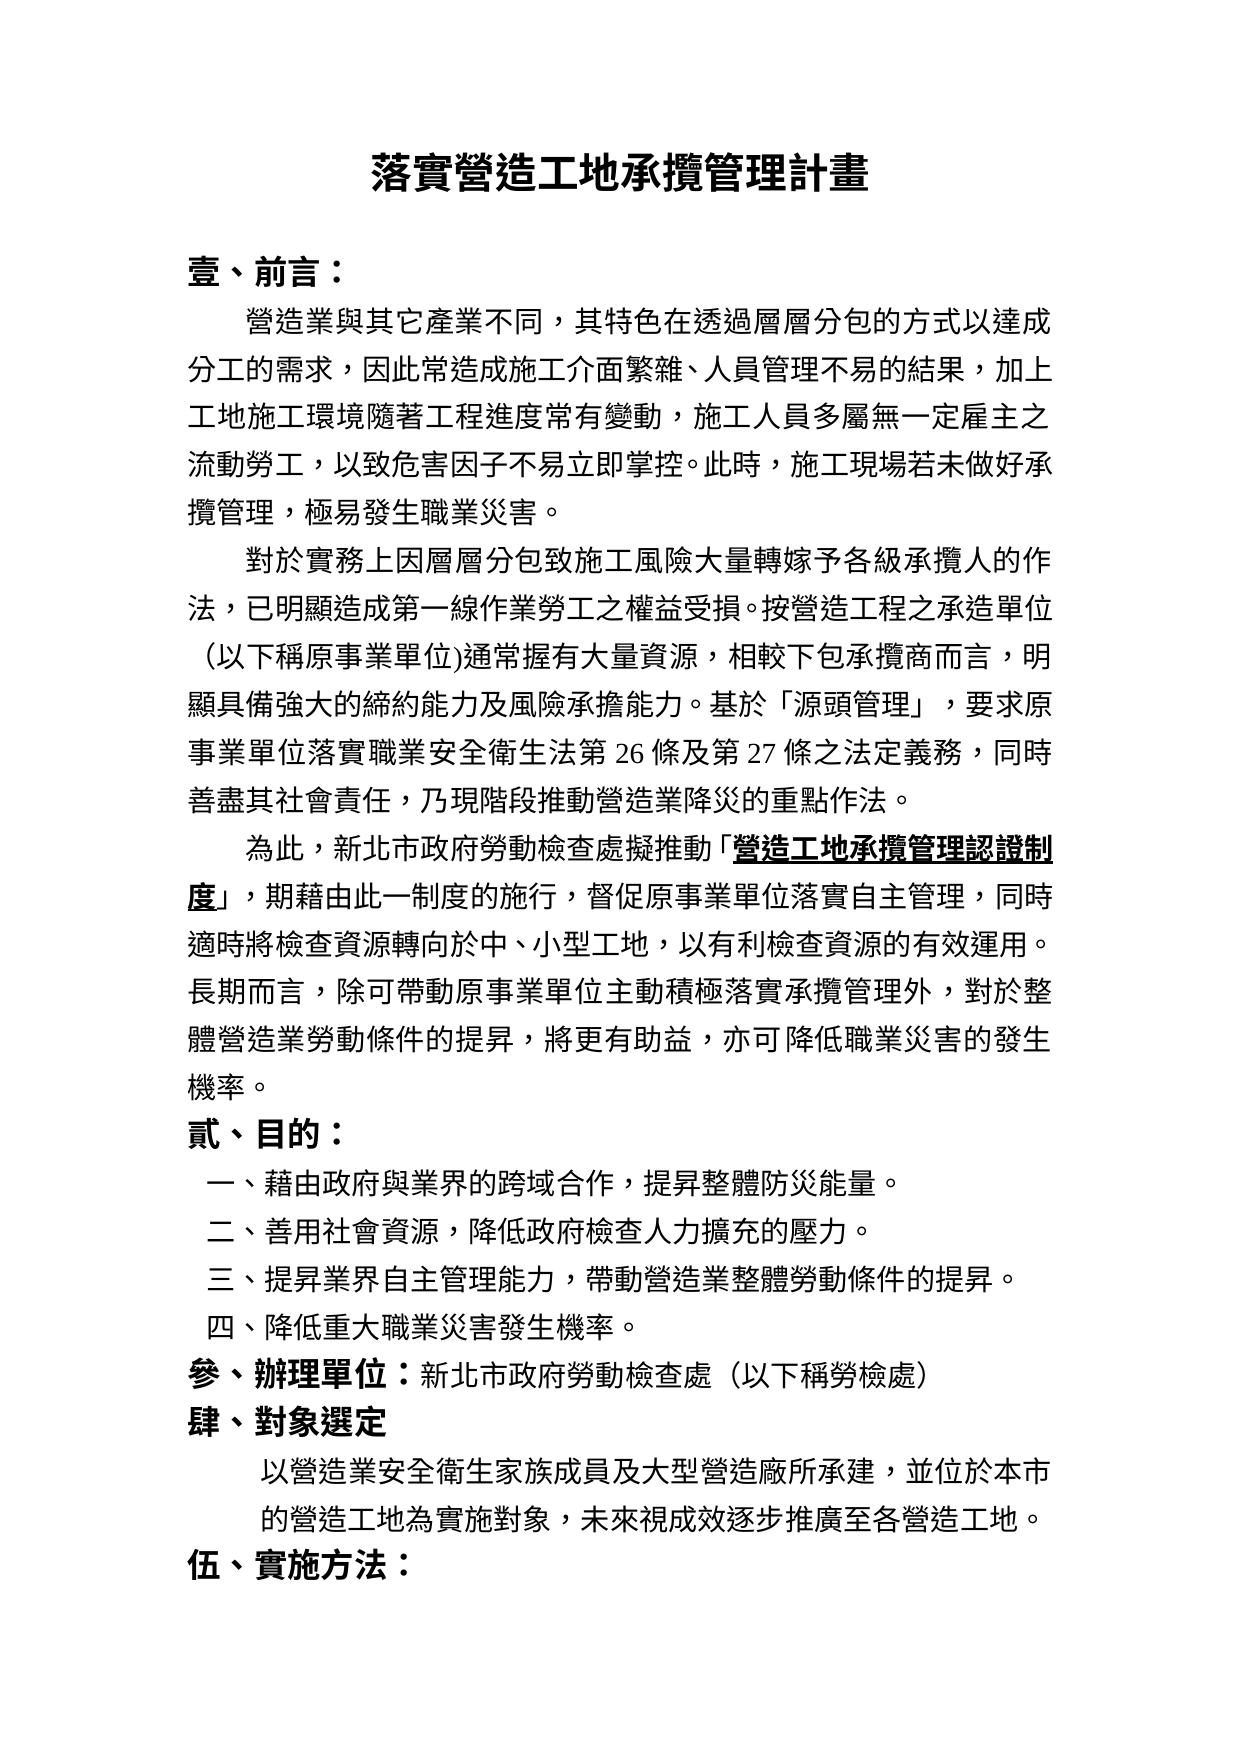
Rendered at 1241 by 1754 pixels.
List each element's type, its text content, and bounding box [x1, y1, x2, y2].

text 伍、實施方法： [187, 1539, 1053, 1587]
text 二、善用社會資源，降低政府檢查人力擴充的壓力。 [187, 1204, 1053, 1252]
text 參、辦理單位：新北市政府勞動檢查處（以下稱勞檢處） [187, 1348, 1053, 1396]
text 為此，新北市政府勞動檢查處擬推動「營造工地承攬管理認證制度」，期藉由此一制度的施行，督促原事業單位落實自主管理，同時適時將檢查資源轉向於中、小型工地，以有利檢查資源的有效運用。長期而言，除可帶動原事業單位主動積極落實承攬管理外，對於整體營造業勞動條件的提昇，將更有助益，亦可降低職業災害的發生機率。 [187, 821, 1053, 1108]
text 落實營造工地承攬管理計畫 [187, 150, 1053, 198]
text 肆、對象選定 [187, 1396, 1053, 1444]
text 四、降低重大職業災害發生機率。 [187, 1300, 1053, 1348]
text 貳、目的： [187, 1108, 1053, 1156]
text 一、藉由政府與業界的跨域合作，提昇整體防災能量。 [187, 1156, 1053, 1204]
text 壹、前言： [187, 246, 1053, 294]
text 營造業與其它產業不同，其特色在透過層層分包的方式以達成分工的需求，因此常造成施工介面繁雜、人員管理不易的結果，加上工地施工環境隨著工程進度常有變動，施工人員多屬無一定雇主之流動勞工，以致危害因子不易立即掌控。此時，施工現場若未做好承攬管理，極易發生職業災害。 [187, 294, 1053, 533]
text 對於實務上因層層分包致施工風險大量轉嫁予各級承攬人的作法，已明顯造成第一線作業勞工之權益受損。按營造工程之承造單位（以下稱原事業單位)通常握有大量資源，相較下包承攬商而言，明顯具備強大的締約能力及風險承擔能力。基於「源頭管理」，要求原事業單位落實職業安全衛生法第26條及第27條之法定義務，同時善盡其社會責任，乃現階段推動營造業降災的重點作法。 [187, 533, 1053, 821]
text 三、提昇業界自主管理能力，帶動營造業整體勞動條件的提昇。 [187, 1252, 1053, 1300]
text 以營造業安全衛生家族成員及大型營造廠所承建，並位於本市的營造工地為實施對象，未來視成效逐步推廣至各營造工地。 [260, 1444, 1053, 1539]
